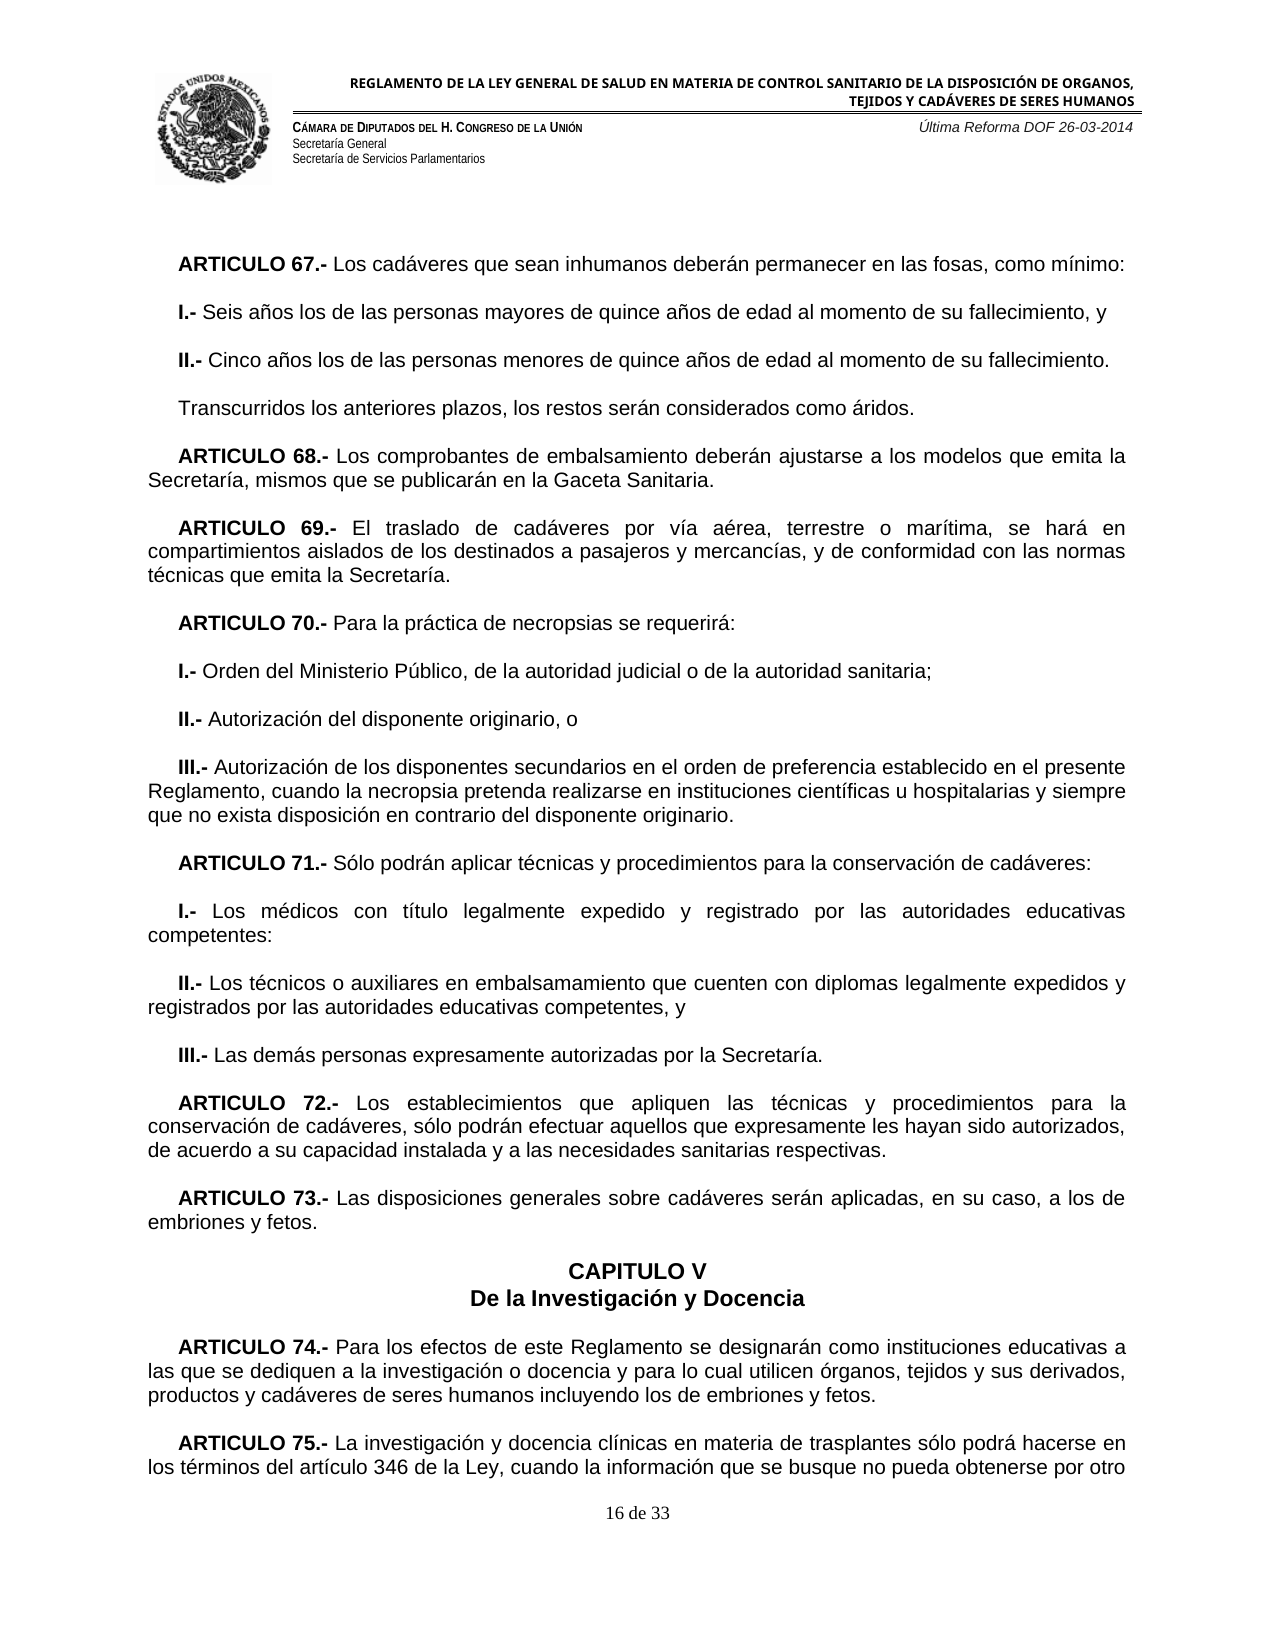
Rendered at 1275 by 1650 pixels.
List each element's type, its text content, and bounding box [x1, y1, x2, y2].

text II.- Autorización del disponente originario, o [148, 707, 1127, 731]
text ARTICULO 68.- Los comprobantes de embalsamiento deberán ajustarse a los modelos que emita la Secretaría, mismos que se publicarán en la Gaceta Sanitaria. [148, 443, 1127, 491]
text CAPITULO V [148, 1258, 1127, 1284]
text III.- Autorización de los disponentes secundarios en el orden de preferencia establecido en el presente Reglamento, cuando la necropsia pretenda realizarse en instituciones científicas u hospitalarias y siempre que no exista disposición en contrario del disponente originario. [148, 755, 1127, 827]
text I.- Seis años los de las personas mayores de quince años de edad al momento de su fallecimiento, y [148, 300, 1127, 324]
text ARTICULO 67.- Los cadáveres que sean inhumanos deberán permanecer en las fosas, como mínimo: [148, 252, 1127, 276]
text ARTICULO 70.- Para la práctica de necropsias se requerirá: [148, 611, 1127, 635]
text ARTICULO 69.- El traslado de cadáveres por vía aérea, terrestre o marítima, se hará en compartimientos aislados de los destinados a pasajeros y mercancías, y de conformidad con las normas técnicas que emita la Secretaría. [148, 515, 1127, 587]
text De la Investigación y Docencia [148, 1284, 1127, 1311]
text I.- Los médicos con título legalmente expedido y registrado por las autoridades educativas competentes: [148, 899, 1127, 947]
text ARTICULO 74.- Para los efectos de este Reglamento se designarán como instituciones educativas a las que se dediquen a la investigación o docencia y para lo cual utilicen órganos, tejidos y sus derivados, productos y cadáveres de seres humanos incluyendo los de embriones y fetos. [148, 1335, 1127, 1407]
text II.- Los técnicos o auxiliares en embalsamamiento que cuenten con diplomas legalmente expedidos y registrados por las autoridades educativas competentes, y [148, 971, 1127, 1018]
text Transcurridos los anteriores plazos, los restos serán considerados como áridos. [148, 396, 1127, 419]
text I.- Orden del Ministerio Público, de la autoridad judicial o de la autoridad sanitaria; [148, 659, 1127, 683]
text II.- Cinco años los de las personas menores de quince años de edad al momento de su fallecimiento. [148, 348, 1127, 372]
text ARTICULO 75.- La investigación y docencia clínicas en materia de trasplantes sólo podrá hacerse en los términos del artículo 346 de la Ley, cuando la información que se busque no pueda obtenerse por otro [148, 1431, 1127, 1478]
text ARTICULO 72.- Los establecimientos que apliquen las técnicas y procedimientos para la conservación de cadáveres, sólo podrán efectuar aquellos que expresamente les hayan sido autorizados, de acuerdo a su capacidad instalada y a las necesidades sanitarias respectivas. [148, 1090, 1127, 1162]
text ARTICULO 73.- Las disposiciones generales sobre cadáveres serán aplicadas, en su caso, a los de embriones y fetos. [148, 1186, 1127, 1234]
text ARTICULO 71.- Sólo podrán aplicar técnicas y procedimientos para la conservación de cadáveres: [148, 851, 1127, 875]
text III.- Las demás personas expresamente autorizadas por la Secretaría. [148, 1042, 1127, 1066]
